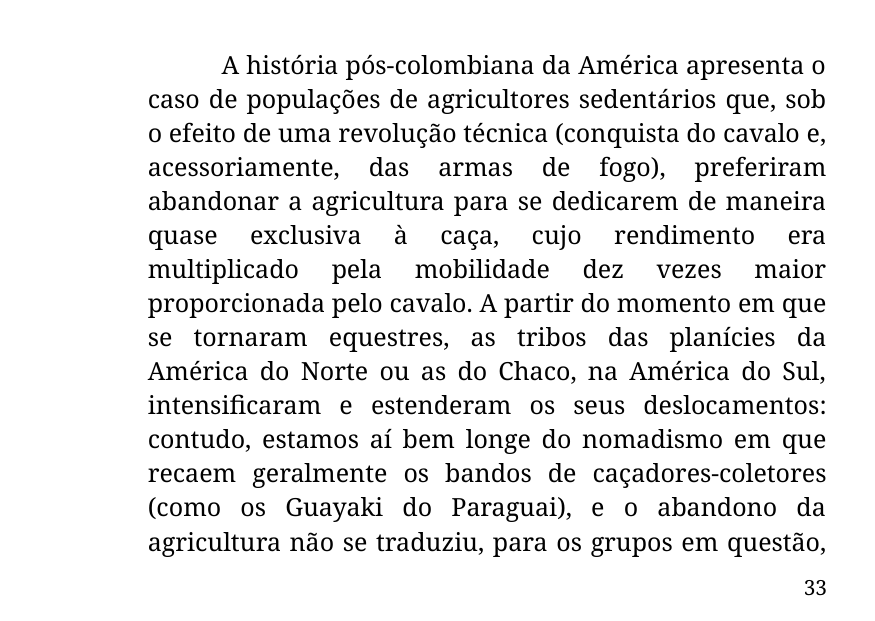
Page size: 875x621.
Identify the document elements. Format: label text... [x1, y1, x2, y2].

text A história pós-colombiana da América apresenta o caso de populações de agricultores sedentários que, sob o efeito de uma revolução técnica (conquista do cavalo e, acessoriamente, das armas de fogo), preferiram abandonar a agricultura para se dedicarem de maneira quase exclusiva à caça, cujo rendimento era multiplicado pela mobilidade dez vezes maior proporcionada pelo cavalo. A partir do momento em que se tornaram equestres, as tribos das planícies da América do Norte ou as do Chaco, na América do Sul, intensificaram e estenderam os seus deslocamentos: contudo, estamos aí bem longe do nomadismo em que recaem geralmente os bandos de caçadores-coletores (como os Guayaki do Paraguai), e o abandono da agricultura não se traduziu, para os grupos em questão, [148, 47, 827, 558]
